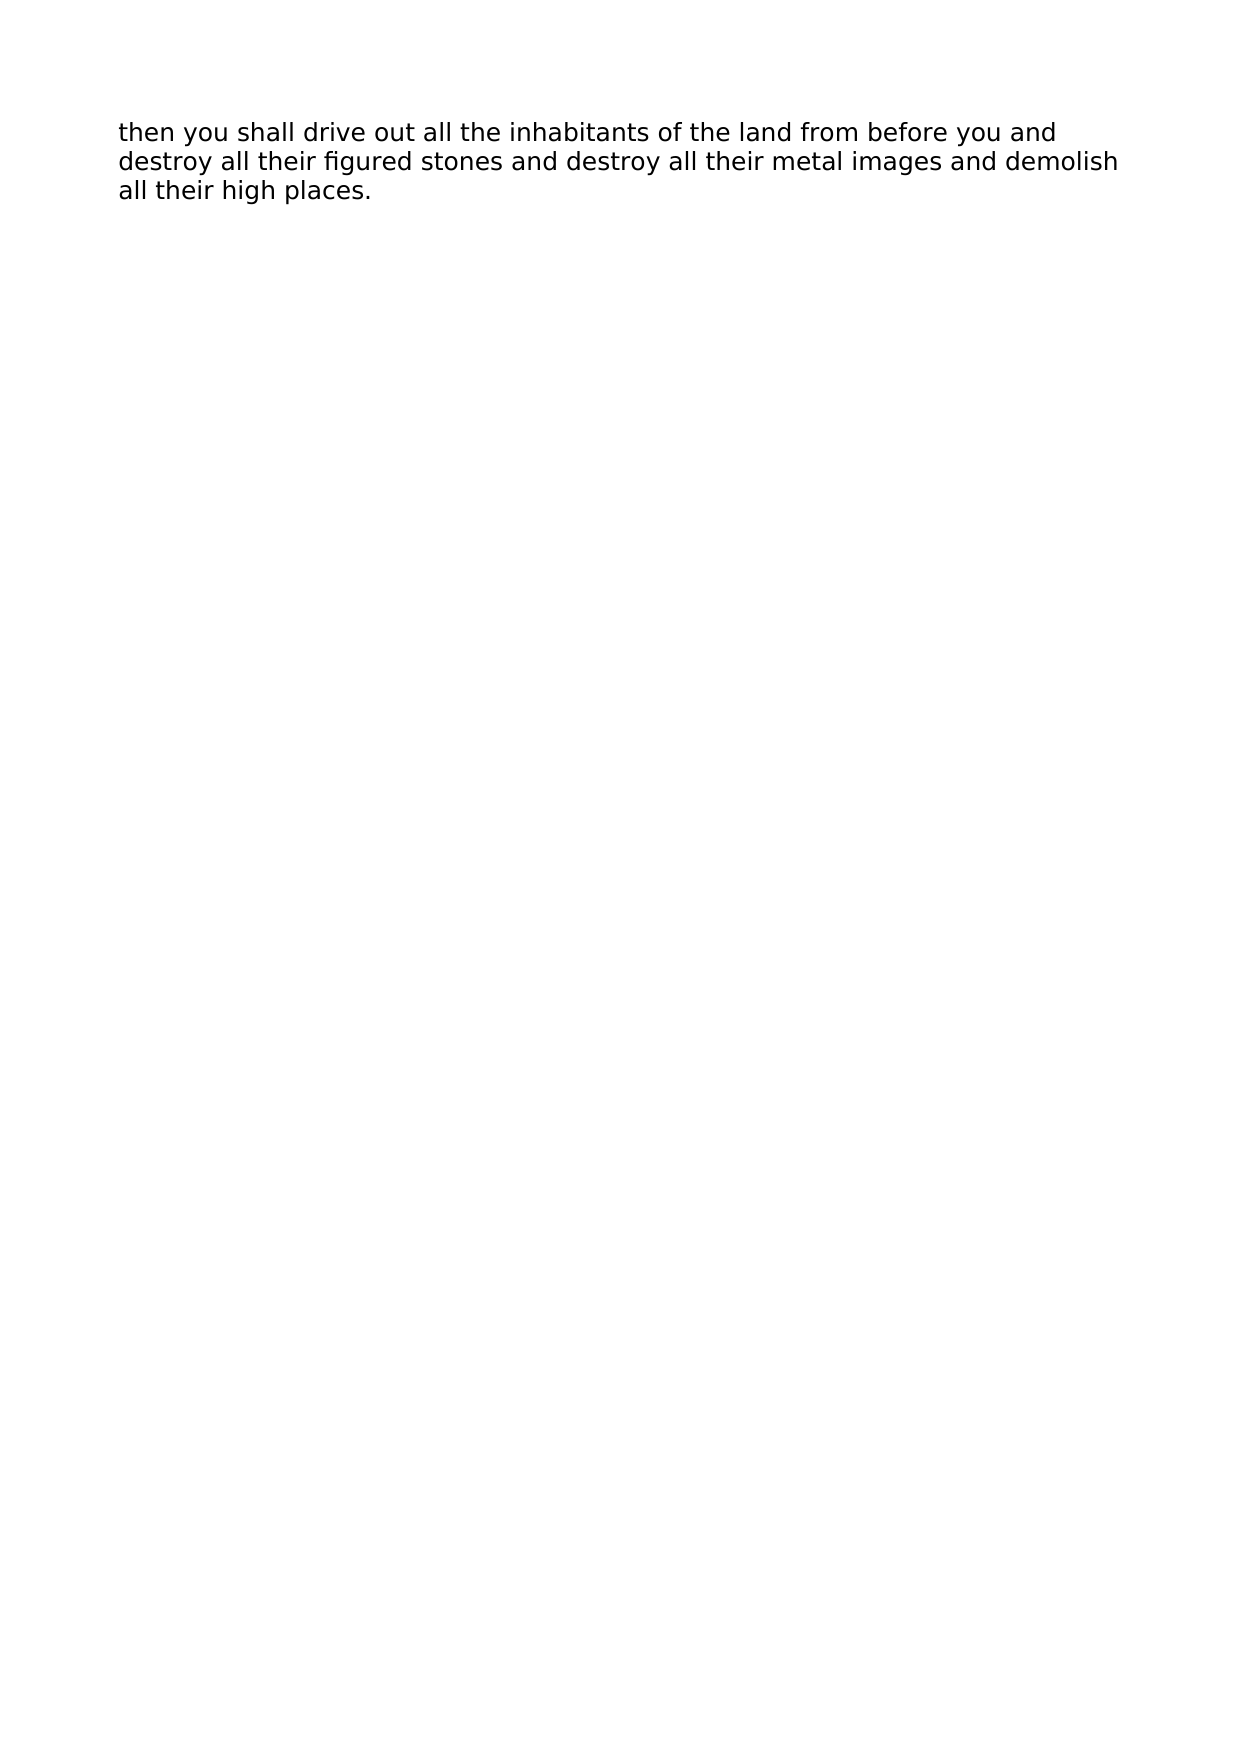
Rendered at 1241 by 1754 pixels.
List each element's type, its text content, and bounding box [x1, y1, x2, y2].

text then you shall drive out all the inhabitants of the land from before you and destroy all their figured stones and destroy all their metal images and demolish all their high places. [118, 118, 1122, 206]
